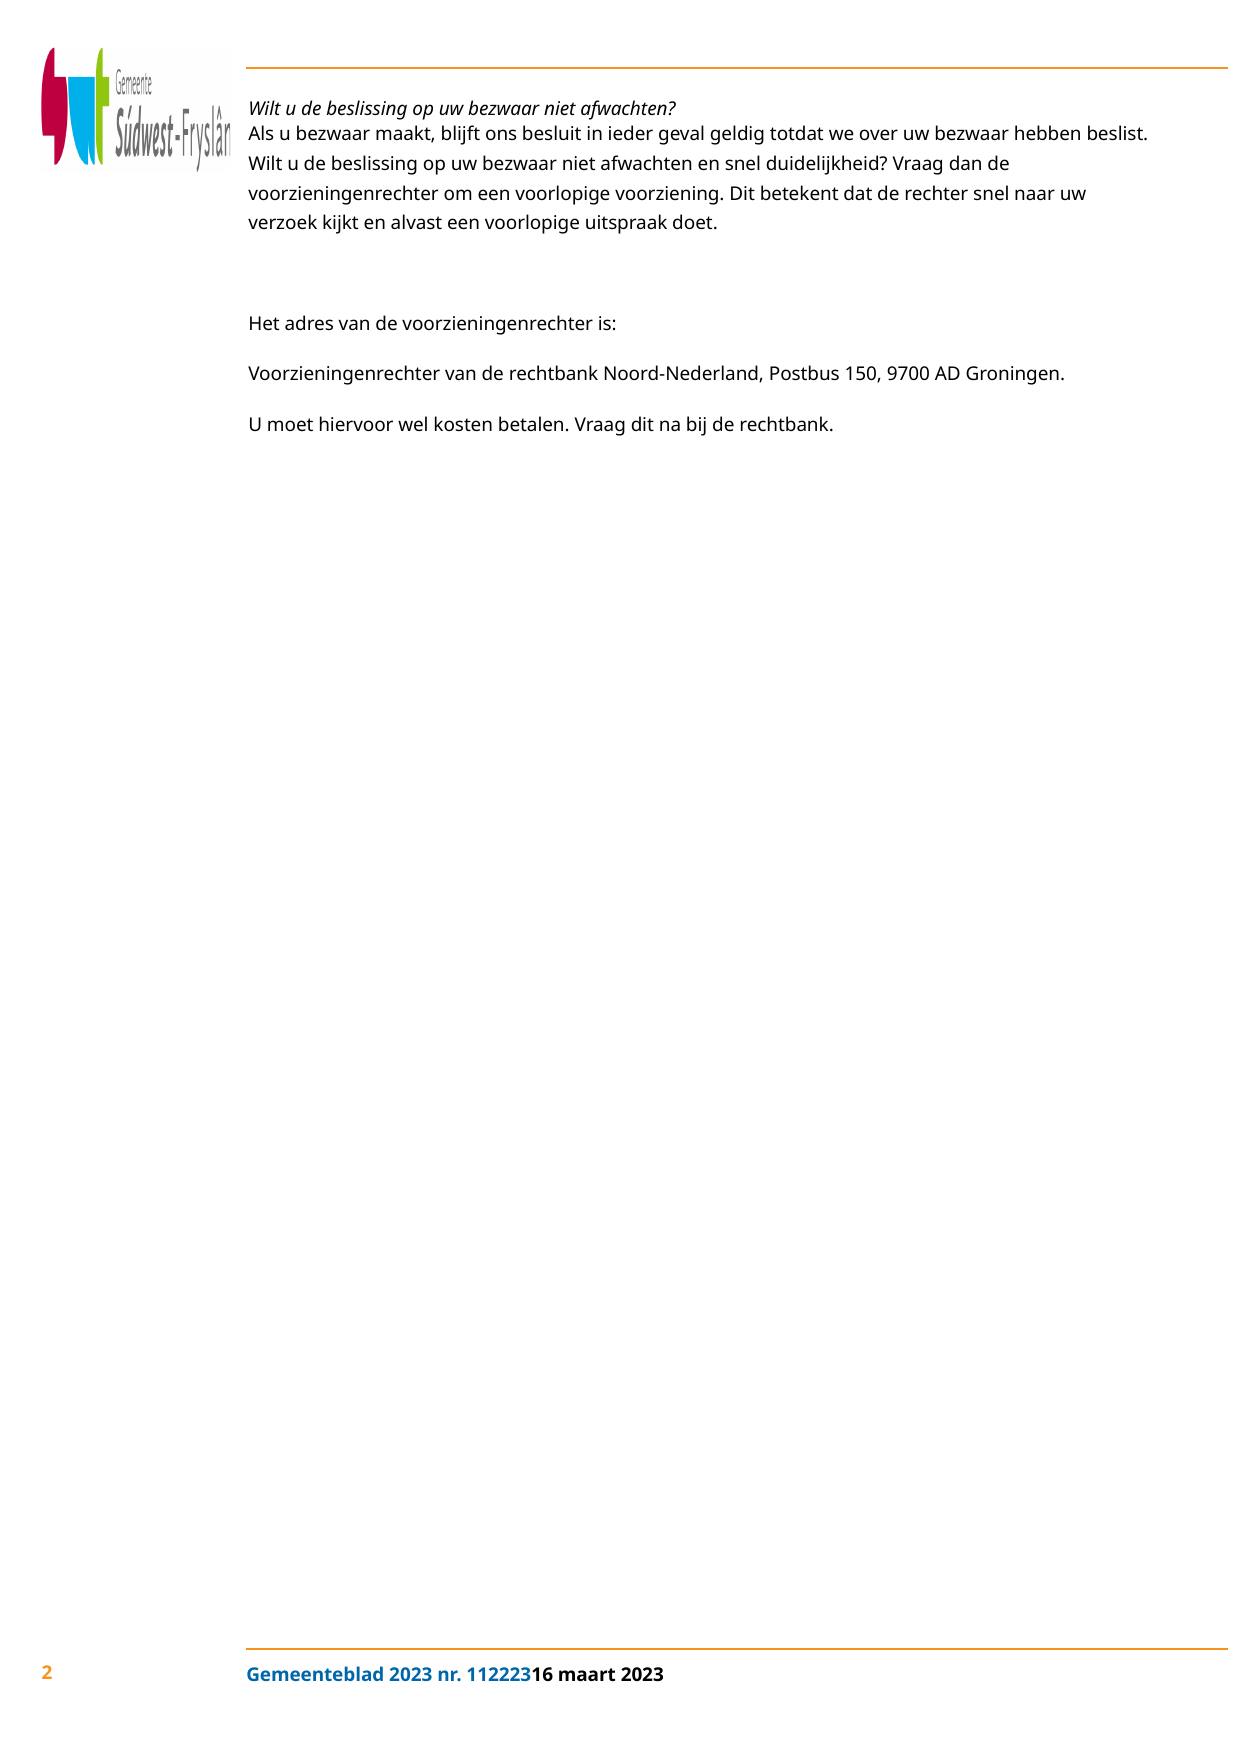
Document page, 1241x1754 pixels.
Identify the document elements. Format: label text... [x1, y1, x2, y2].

text Wilt u de beslissing op uw bezwaar niet afwachten? [248, 95, 1152, 121]
text U moet hiervoor wel kosten betalen. Vraag dit na bij de rechtbank. [248, 411, 1152, 437]
text Voorzieningenrechter van de rechtbank Noord-Nederland, Postbus 150, 9700 AD Groningen. [248, 361, 1152, 386]
text Als u bezwaar maakt, blijft ons besluit in ieder geval geldig totdat we over uw bezwaar hebben beslist. Wilt u de beslissing op uw bezwaar niet afwachten en snel duidelijkheid? Vraag dan de voorzieningenrechter om een voorlopige voorziening. Dit betekent dat de rechter snel naar uw verzoek kijkt en alvast een voorlopige uitspraak doet. [248, 121, 1152, 235]
text Het adres van de voorzieningenrechter is: [248, 310, 1152, 336]
picture [41, 47, 231, 172]
